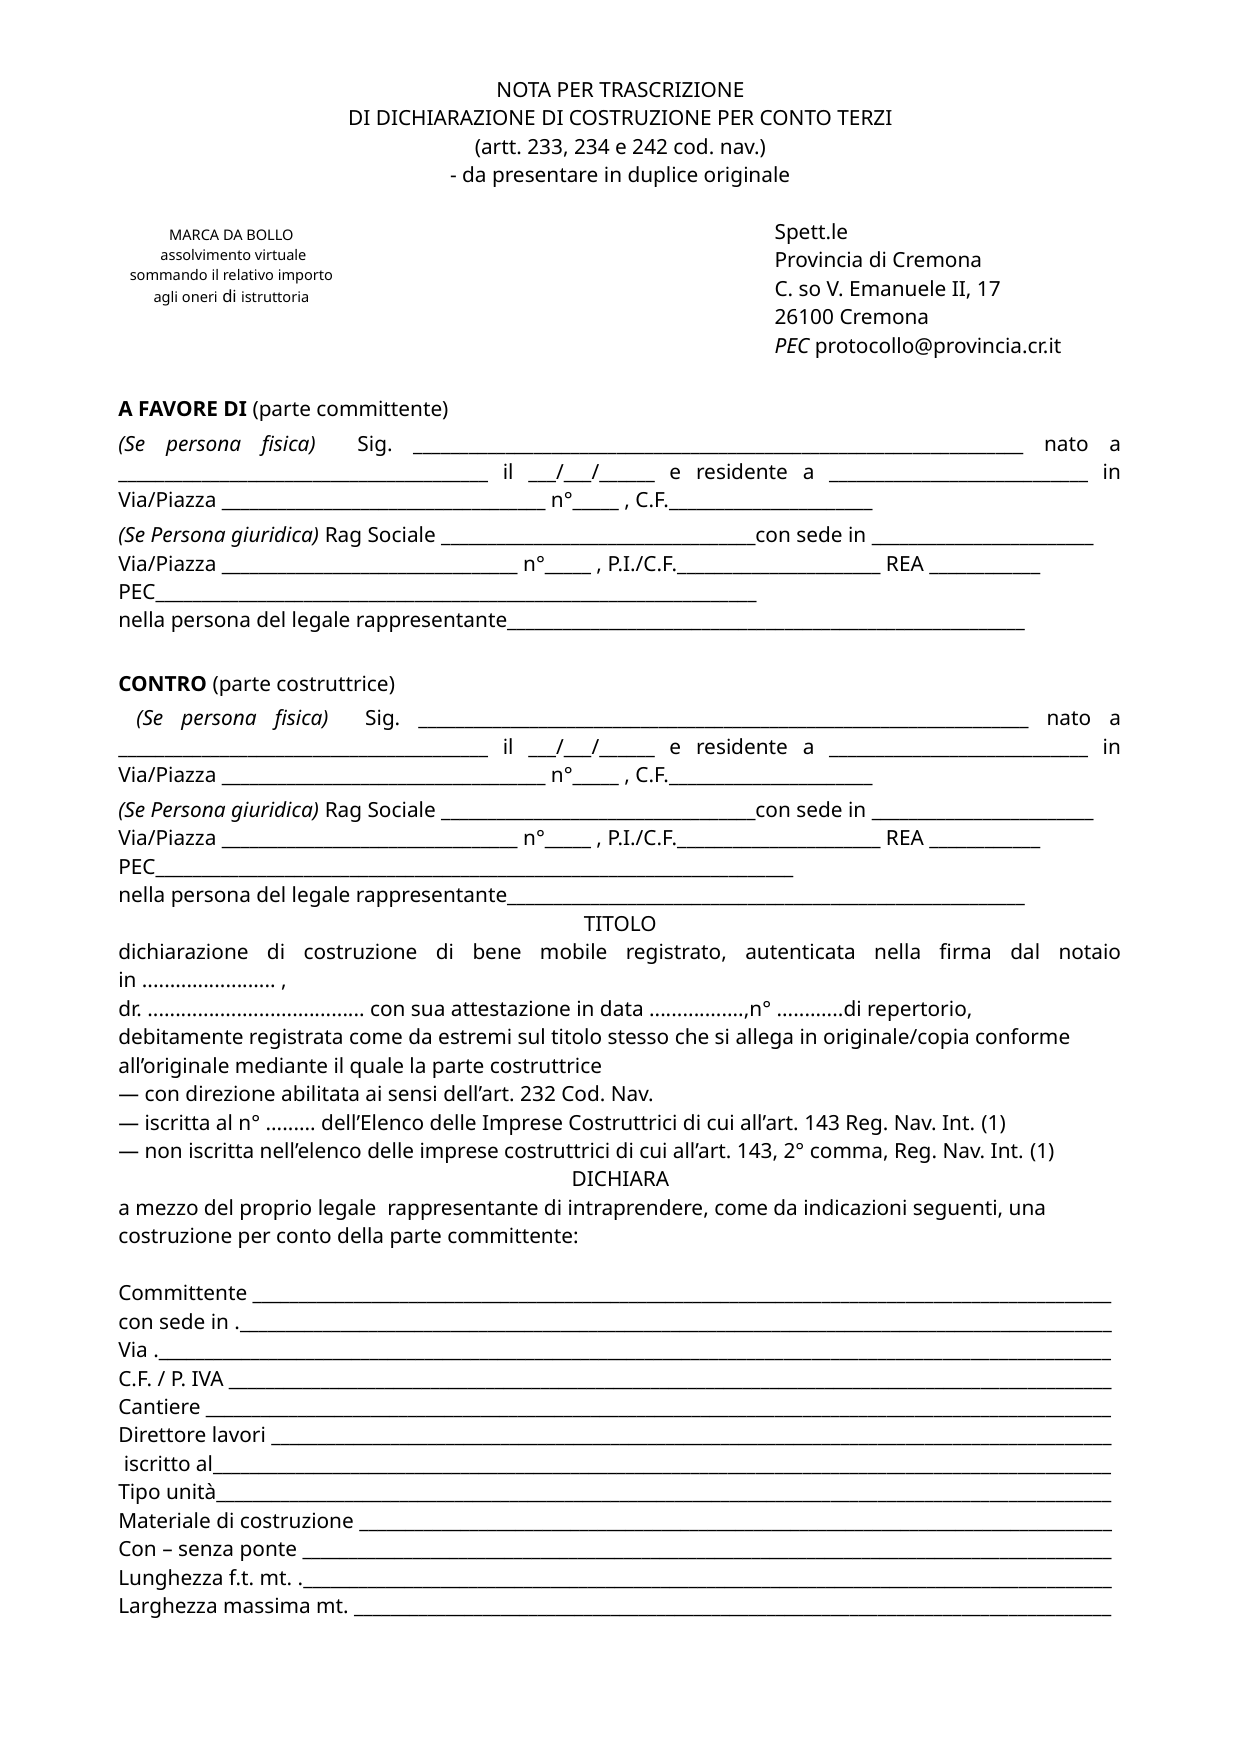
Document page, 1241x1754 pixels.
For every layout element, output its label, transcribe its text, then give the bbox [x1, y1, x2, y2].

text Via/Piazza ________________________________ n°_____ , P.I./C.F.______________________ REA ____________ PEC_________________________________________________________________ [118, 549, 1122, 606]
text C.F. / P. IVA [118, 1364, 1122, 1392]
text Larghezza massima mt. [118, 1591, 1122, 1619]
text nella persona del legale rappresentante________________________________________________________ [118, 606, 1122, 634]
text Via . [118, 1335, 1122, 1364]
text Spett.le [774, 217, 1122, 246]
text assolvimento virtuale sommando il relativo importo agli oneri di istruttoria [123, 244, 339, 306]
text (artt. 233, 234 e 242 cod. nav.) [118, 132, 1122, 160]
text - da presentare in duplice originale [118, 160, 1122, 189]
text ― non iscritta nell’elenco delle imprese costruttrici di cui all’art. 143, 2° comma, Reg. Nav. Int. (1) [118, 1136, 1122, 1164]
text Committente [118, 1278, 1122, 1307]
text Via/Piazza ________________________________ n°_____ , P.I./C.F.______________________ REA ____________ PEC_____________________________________________________________________ [118, 823, 1122, 880]
text dr. ....................................... con sua attestazione in data .................,n° ............di repertorio, [118, 994, 1122, 1022]
text Cantiere [118, 1392, 1122, 1421]
text C. so V. Emanuele II, 17 [774, 274, 1122, 302]
text dichiarazione di costruzione di bene mobile registrato, autenticata nella firma dal notaio in ........................ , [118, 937, 1122, 994]
text ― con direzione abilitata ai sensi dell’art. 232 Cod. Nav. [118, 1079, 1122, 1108]
text NOTA PER TRASCRIZIONE [118, 75, 1122, 103]
text a mezzo del proprio legale rappresentante di intraprendere, come da indicazioni seguenti, una costruzione per conto della parte committente: [118, 1193, 1122, 1250]
text Provincia di Cremona [774, 246, 1122, 274]
text ― iscritta al n° ......... dell’Elenco delle Imprese Costruttrici di cui all’art. 143 Reg. Nav. Int. (1) [118, 1108, 1122, 1136]
text Con – senza ponte [118, 1534, 1122, 1563]
text TITOLO [118, 909, 1122, 937]
text (Se persona fisica) Sig. __________________________________________________________________ nato a ________________________________________ il ___/___/______ e residente a ____________________________ in Via/Piazza ___________________________________ n°_____ , C.F.______________________ [118, 703, 1122, 789]
text (Se persona fisica) Sig. __________________________________________________________________ nato a ________________________________________ il ___/___/______ e residente a ____________________________ in Via/Piazza ___________________________________ n°_____ , C.F.______________________ [118, 429, 1122, 514]
text (Se Persona giuridica) Rag Sociale __________________________________con sede in ________________________ [118, 795, 1122, 823]
text nella persona del legale rappresentante________________________________________________________ [118, 880, 1122, 909]
text Lunghezza f.t. mt. . [118, 1563, 1122, 1591]
text con sede in . [118, 1307, 1122, 1335]
text MARCA DA BOLLO [123, 224, 339, 244]
text iscritto al [118, 1449, 1122, 1477]
text (Se Persona giuridica) Rag Sociale __________________________________con sede in ________________________ [118, 520, 1122, 549]
text PEC protocollo@provincia.cr.it [774, 331, 1122, 359]
text DI DICHIARAZIONE DI COSTRUZIONE PER CONTO TERZI [118, 103, 1122, 132]
text A FAVORE DI (parte committente) [118, 394, 1122, 422]
text DICHIARA [118, 1164, 1122, 1193]
text Tipo unità [118, 1477, 1122, 1506]
text Materiale di costruzione [118, 1506, 1122, 1534]
text 26100 Cremona [774, 302, 1122, 331]
text CONTRO (parte costruttrice) [118, 669, 1122, 697]
text Direttore lavori [118, 1421, 1122, 1449]
text debitamente registrata come da estremi sul titolo stesso che si allega in originale/copia conforme all’originale mediante il quale la parte costruttrice [118, 1022, 1122, 1079]
